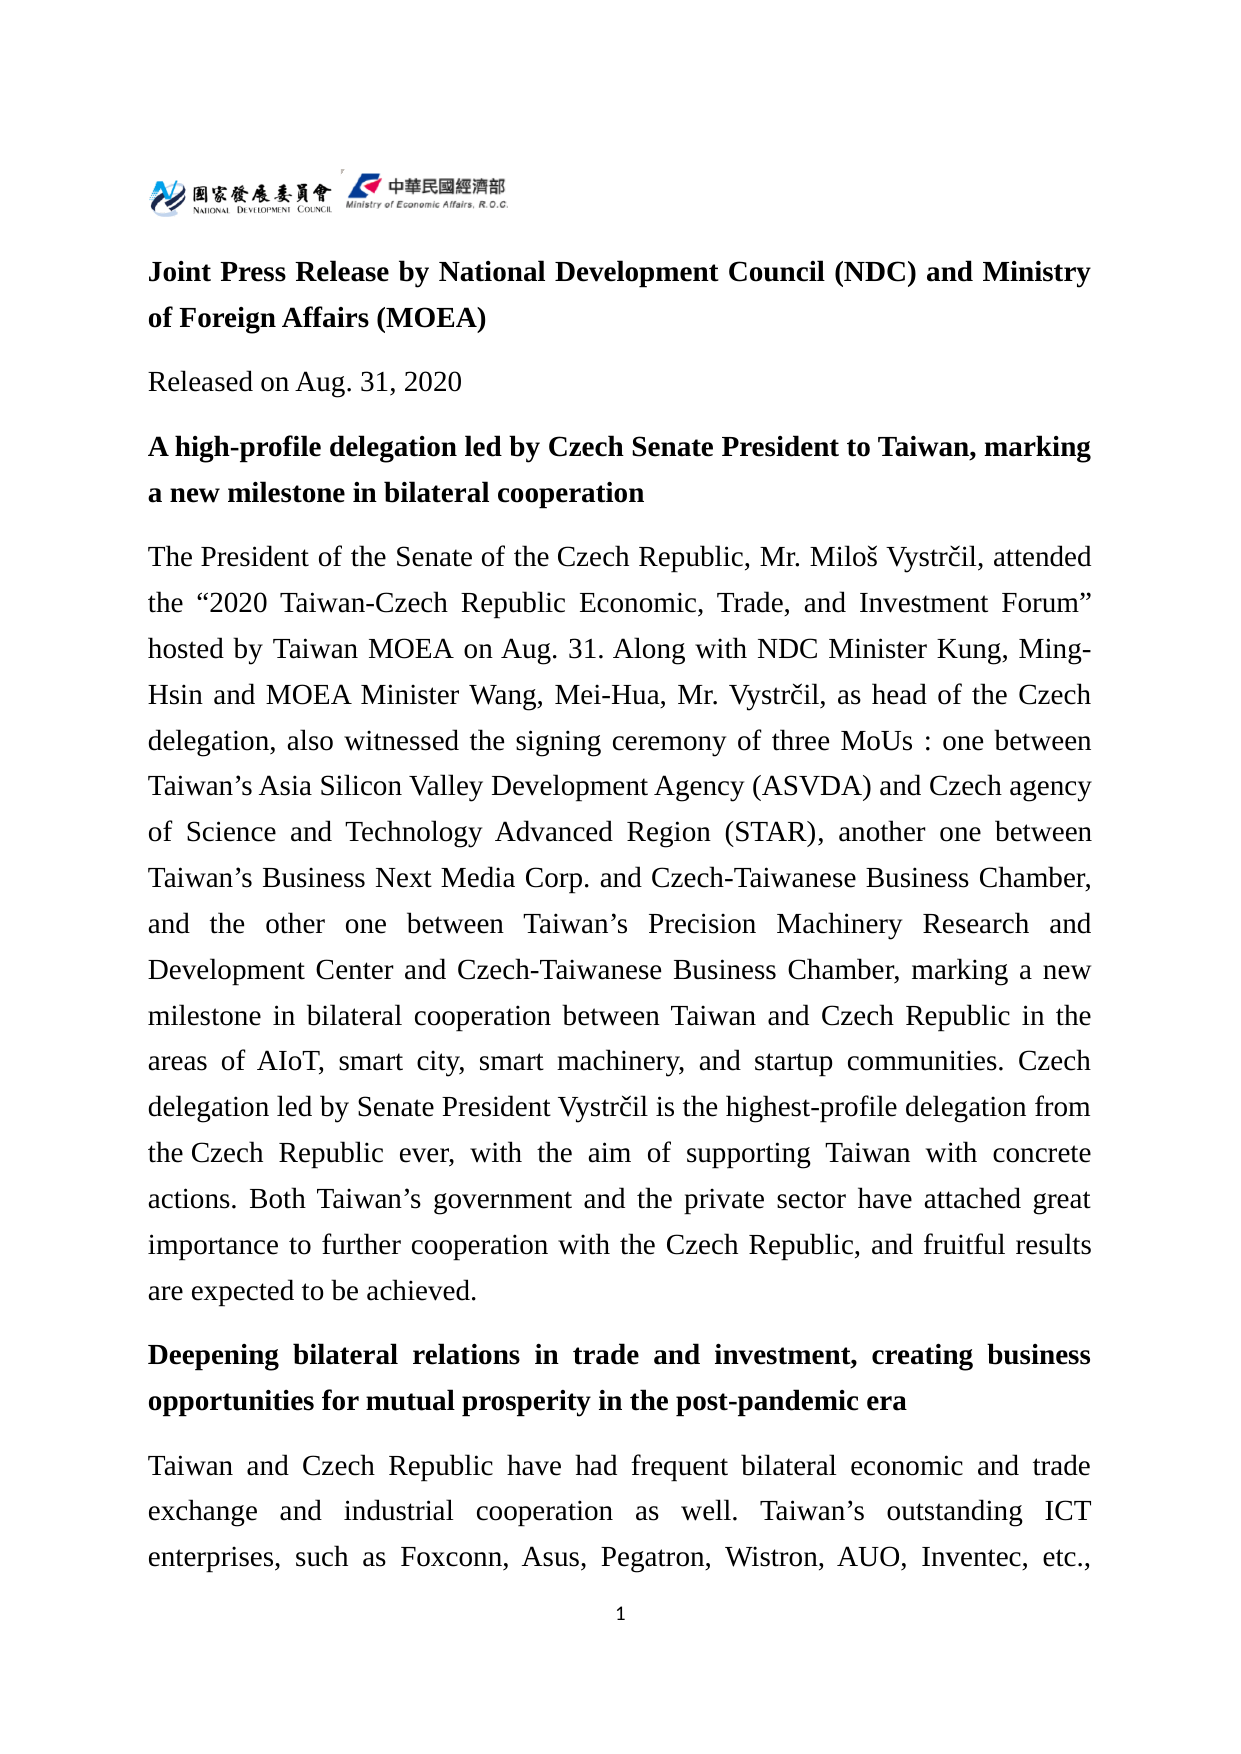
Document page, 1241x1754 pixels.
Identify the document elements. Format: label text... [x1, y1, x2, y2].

text Taiwan and Czech Republic have had frequent bilateral economic and trade exchange and industrial cooperation as well. Taiwan’s outstanding ICT enterprises, such as Foxconn, Asus, Pegatron, Wistron, AUO, Inventec, etc., [148, 1438, 1092, 1576]
text The President of the Senate of the Czech Republic, Mr. Miloš Vystrčil, attended the “2020 Taiwan-Czech Republic Economic, Trade, and Investment Forum” hosted by Taiwan MOEA on Aug. 31. Along with NDC Minister Kung, Ming-Hsin and MOEA Minister Wang, Mei-Hua, Mr. Vystrčil, as head of the Czech delegation, also witnessed the signing ceremony of three MoUs : one between Taiwan’s Asia Silicon Valley Development Agency (ASVDA) and Czech agency of Science and Technology Advanced Region (STAR), another one between Taiwan’s Business Next Media Corp. and Czech-Taiwanese Business Chamber, and the other one between Taiwan’s Precision Machinery Research and Development Center and Czech-Taiwanese Business Chamber, marking a new milestone in bilateral cooperation between Taiwan and Czech Republic in the areas of AIoT, smart city, smart machinery, and startup communities. Czech delegation led by Senate President Vystrčil is the highest-profile delegation from the Czech Republic ever, with the aim of supporting Taiwan with concrete actions. Both Taiwan’s government and the private sector have attached great importance to further cooperation with the Czech Republic, and fruitful results are expected to be achieved. [148, 530, 1092, 1309]
picture [147, 179, 334, 217]
text A high-profile delegation led by Czech Senate President to Taiwan, marking a new milestone in bilateral cooperation [148, 419, 1092, 511]
text Joint Press Release by National Development Council (NDC) and Ministry of Foreign Affairs (MOEA) [148, 244, 1092, 336]
text Deepening bilateral relations in trade and investment, creating business opportunities for mutual prosperity in the post-pandemic era [148, 1328, 1092, 1419]
picture [340, 169, 512, 217]
text Released on Aug. 31, 2020 [148, 355, 1092, 401]
